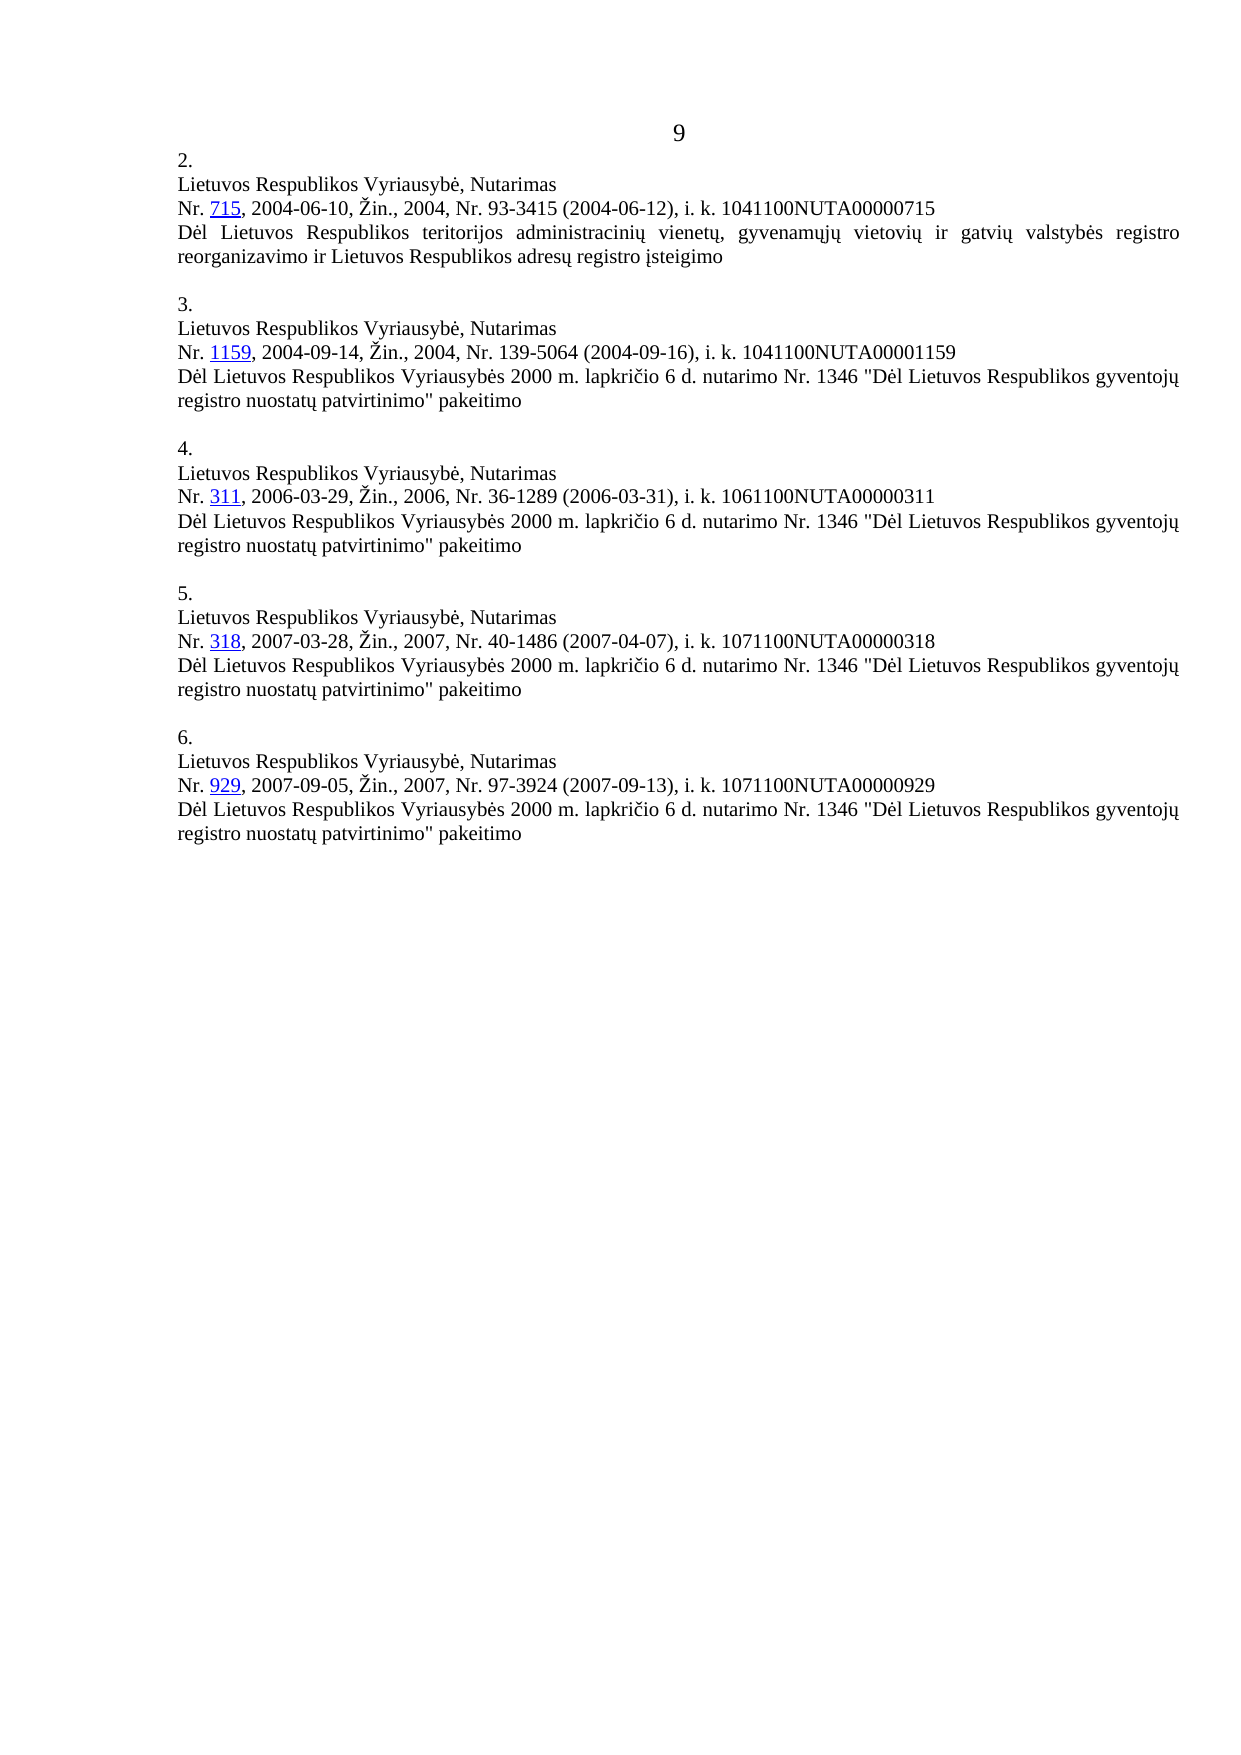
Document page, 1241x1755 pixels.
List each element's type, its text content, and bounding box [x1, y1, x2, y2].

text 5. [177, 581, 1181, 605]
text Nr. 1159, 2004-09-14, Žin., 2004, Nr. 139-5064 (2004-09-16), i. k. 1041100NUTA00001159 [177, 340, 1181, 364]
text Nr. 311, 2006-03-29, Žin., 2006, Nr. 36-1289 (2006-03-31), i. k. 1061100NUTA00000311 [177, 484, 1181, 508]
text Dėl Lietuvos Respublikos teritorijos administracinių vienetų, gyvenamųjų vietovių ir gatvių valstybės registro reorganizavimo ir Lietuvos Respublikos adresų registro įsteigimo [177, 220, 1181, 268]
text Dėl Lietuvos Respublikos Vyriausybės 2000 m. lapkričio 6 d. nutarimo Nr. 1346 "Dėl Lietuvos Respublikos gyventojų registro nuostatų patvirtinimo" pakeitimo [177, 364, 1181, 412]
text 2. [177, 148, 1181, 172]
text Lietuvos Respublikos Vyriausybė, Nutarimas [177, 316, 1181, 340]
text Dėl Lietuvos Respublikos Vyriausybės 2000 m. lapkričio 6 d. nutarimo Nr. 1346 "Dėl Lietuvos Respublikos gyventojų registro nuostatų patvirtinimo" pakeitimo [177, 797, 1181, 845]
text 4. [177, 436, 1181, 460]
text Nr. 715, 2004-06-10, Žin., 2004, Nr. 93-3415 (2004-06-12), i. k. 1041100NUTA00000715 [177, 196, 1181, 220]
text Dėl Lietuvos Respublikos Vyriausybės 2000 m. lapkričio 6 d. nutarimo Nr. 1346 "Dėl Lietuvos Respublikos gyventojų registro nuostatų patvirtinimo" pakeitimo [177, 653, 1181, 701]
text Lietuvos Respublikos Vyriausybė, Nutarimas [177, 172, 1181, 196]
text 3. [177, 292, 1181, 316]
text 6. [177, 725, 1181, 749]
text Dėl Lietuvos Respublikos Vyriausybės 2000 m. lapkričio 6 d. nutarimo Nr. 1346 "Dėl Lietuvos Respublikos gyventojų registro nuostatų patvirtinimo" pakeitimo [177, 508, 1181, 557]
text Lietuvos Respublikos Vyriausybė, Nutarimas [177, 605, 1181, 629]
text Nr. 318, 2007-03-28, Žin., 2007, Nr. 40-1486 (2007-04-07), i. k. 1071100NUTA00000318 [177, 629, 1181, 653]
text Nr. 929, 2007-09-05, Žin., 2007, Nr. 97-3924 (2007-09-13), i. k. 1071100NUTA00000929 [177, 773, 1181, 797]
text Lietuvos Respublikos Vyriausybė, Nutarimas [177, 749, 1181, 773]
text Lietuvos Respublikos Vyriausybė, Nutarimas [177, 460, 1181, 484]
